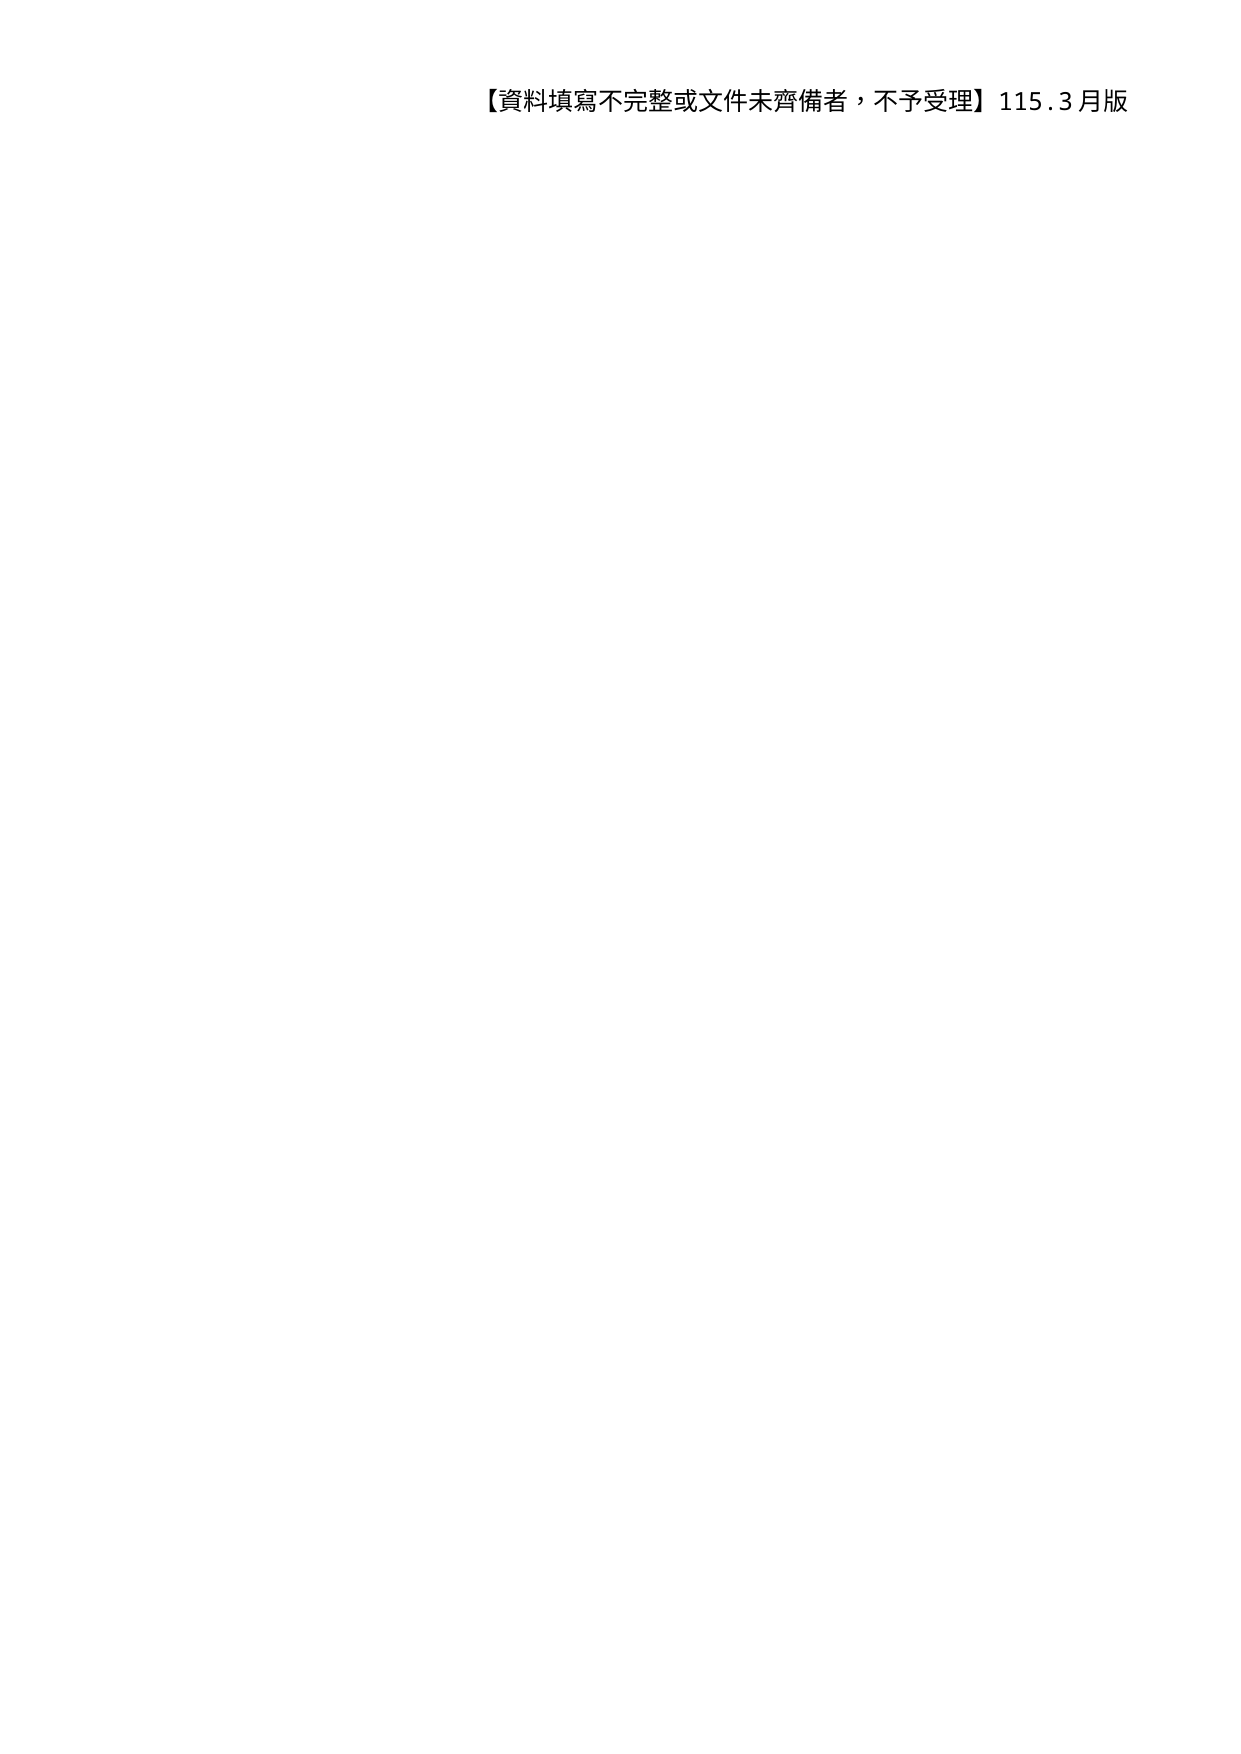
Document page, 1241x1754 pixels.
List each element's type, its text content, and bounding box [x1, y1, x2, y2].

text 【資料填寫不完整或文件未齊備者，不予受理】115.3月版 [112, 81, 1128, 117]
